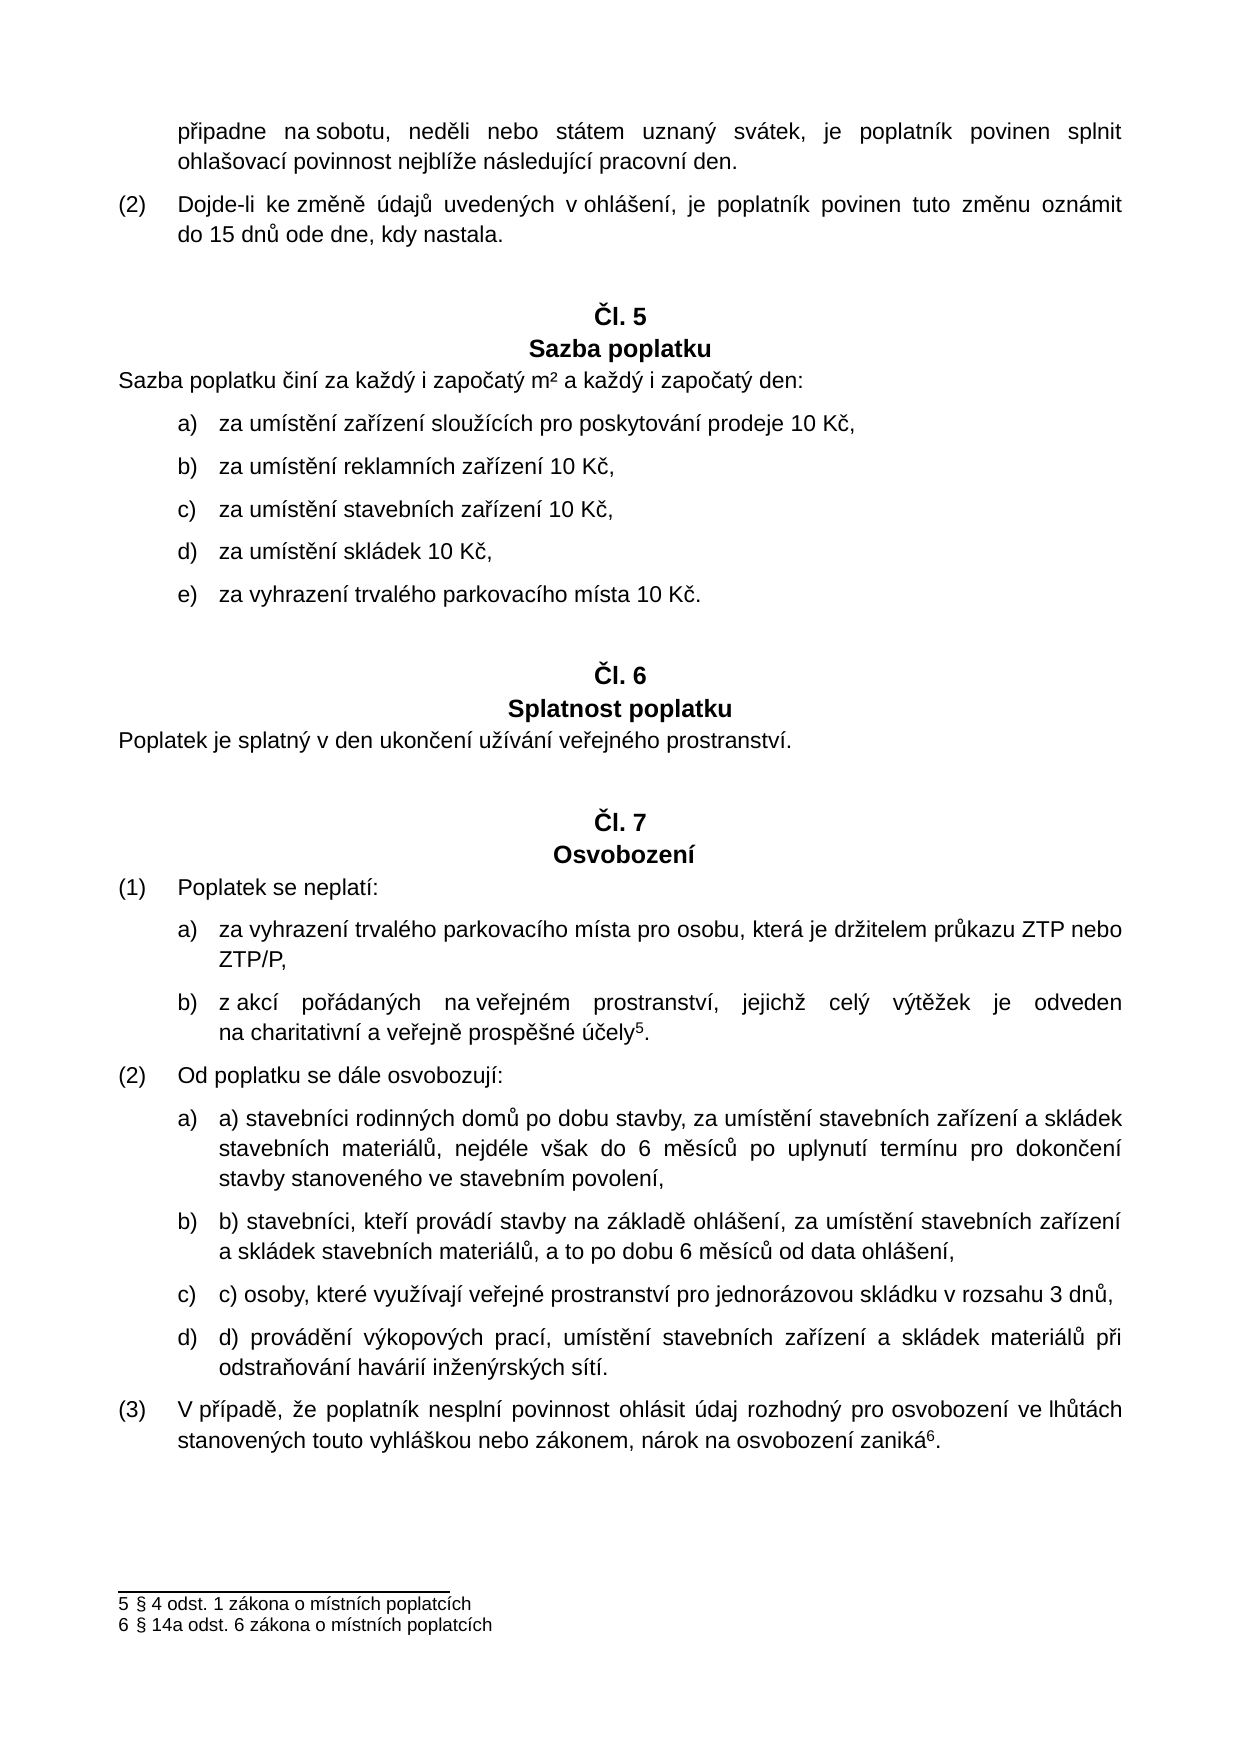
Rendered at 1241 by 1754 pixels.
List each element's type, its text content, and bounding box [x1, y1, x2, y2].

subtitle Čl. 7 Osvobození [118, 807, 1122, 869]
list c) osoby, které využívají veřejné prostranství pro jednorázovou skládku v rozsahu 3 dnů, [177, 1281, 1122, 1307]
list Od poplatku se dále osvobozují: [118, 1062, 1122, 1088]
list d) provádění výkopových prací, umístění stavebních zařízení a skládek materiálů při odstraňování havárií inženýrských sítí. [177, 1323, 1122, 1380]
list a) stavebníci rodinných domů po dobu stavby, za umístění stavebních zařízení a skládek stavebních materiálů, nejdéle však do 6 měsíců po uplynutí termínu pro dokončení stavby stanoveného ve stavebním povolení, [177, 1105, 1122, 1192]
text Poplatek je splatný v den ukončení užívání veřejného prostranství. [118, 727, 1122, 754]
list připadne na sobotu, neděli nebo státem uznaný svátek, je poplatník povinen splnit ohlašovací povinnost nejblíže následující pracovní den. [118, 118, 1122, 175]
list § 4 odst. 1 zákona o místních poplatcích [118, 1592, 1122, 1614]
subtitle Čl. 5 Sazba poplatku [118, 301, 1122, 363]
list za umístění skládek 10 Kč, [177, 538, 1122, 565]
subtitle Čl. 6 Splatnost poplatku [118, 661, 1122, 723]
list z akcí pořádaných na veřejném prostranství, jejichž celý výtěžek je odveden na charitativní a veřejně prospěšné účely. [177, 989, 1122, 1046]
list V případě, že poplatník nesplní povinnost ohlásit údaj rozhodný pro osvobození ve lhůtách stanovených touto vyhláškou nebo zákonem, nárok na osvobození zaniká. [118, 1396, 1122, 1453]
list za umístění reklamních zařízení 10 Kč, [177, 453, 1122, 479]
list Poplatek se neplatí: [118, 873, 1122, 900]
list za vyhrazení trvalého parkovacího místa 10 Kč. [177, 581, 1122, 607]
list § 14a odst. 6 zákona o místních poplatcích [118, 1614, 1122, 1635]
list za umístění stavebních zařízení 10 Kč, [177, 496, 1122, 522]
list b) stavebníci, kteří provádí stavby na základě ohlášení, za umístění stavebních zařízení a skládek stavebních materiálů, a to po dobu 6 měsíců od data ohlášení, [177, 1208, 1122, 1264]
text Sazba poplatku činí za každý i započatý m² a každý i započatý den: [118, 367, 1122, 394]
list za umístění zařízení sloužících pro poskytování prodeje 10 Kč, [177, 410, 1122, 437]
list za vyhrazení trvalého parkovacího místa pro osobu, která je držitelem průkazu ZTP nebo ZTP/P, [177, 916, 1122, 973]
list Dojde-li ke změně údajů uvedených v ohlášení, je poplatník povinen tuto změnu oznámit do 15 dnů ode dne, kdy nastala. [118, 191, 1122, 248]
